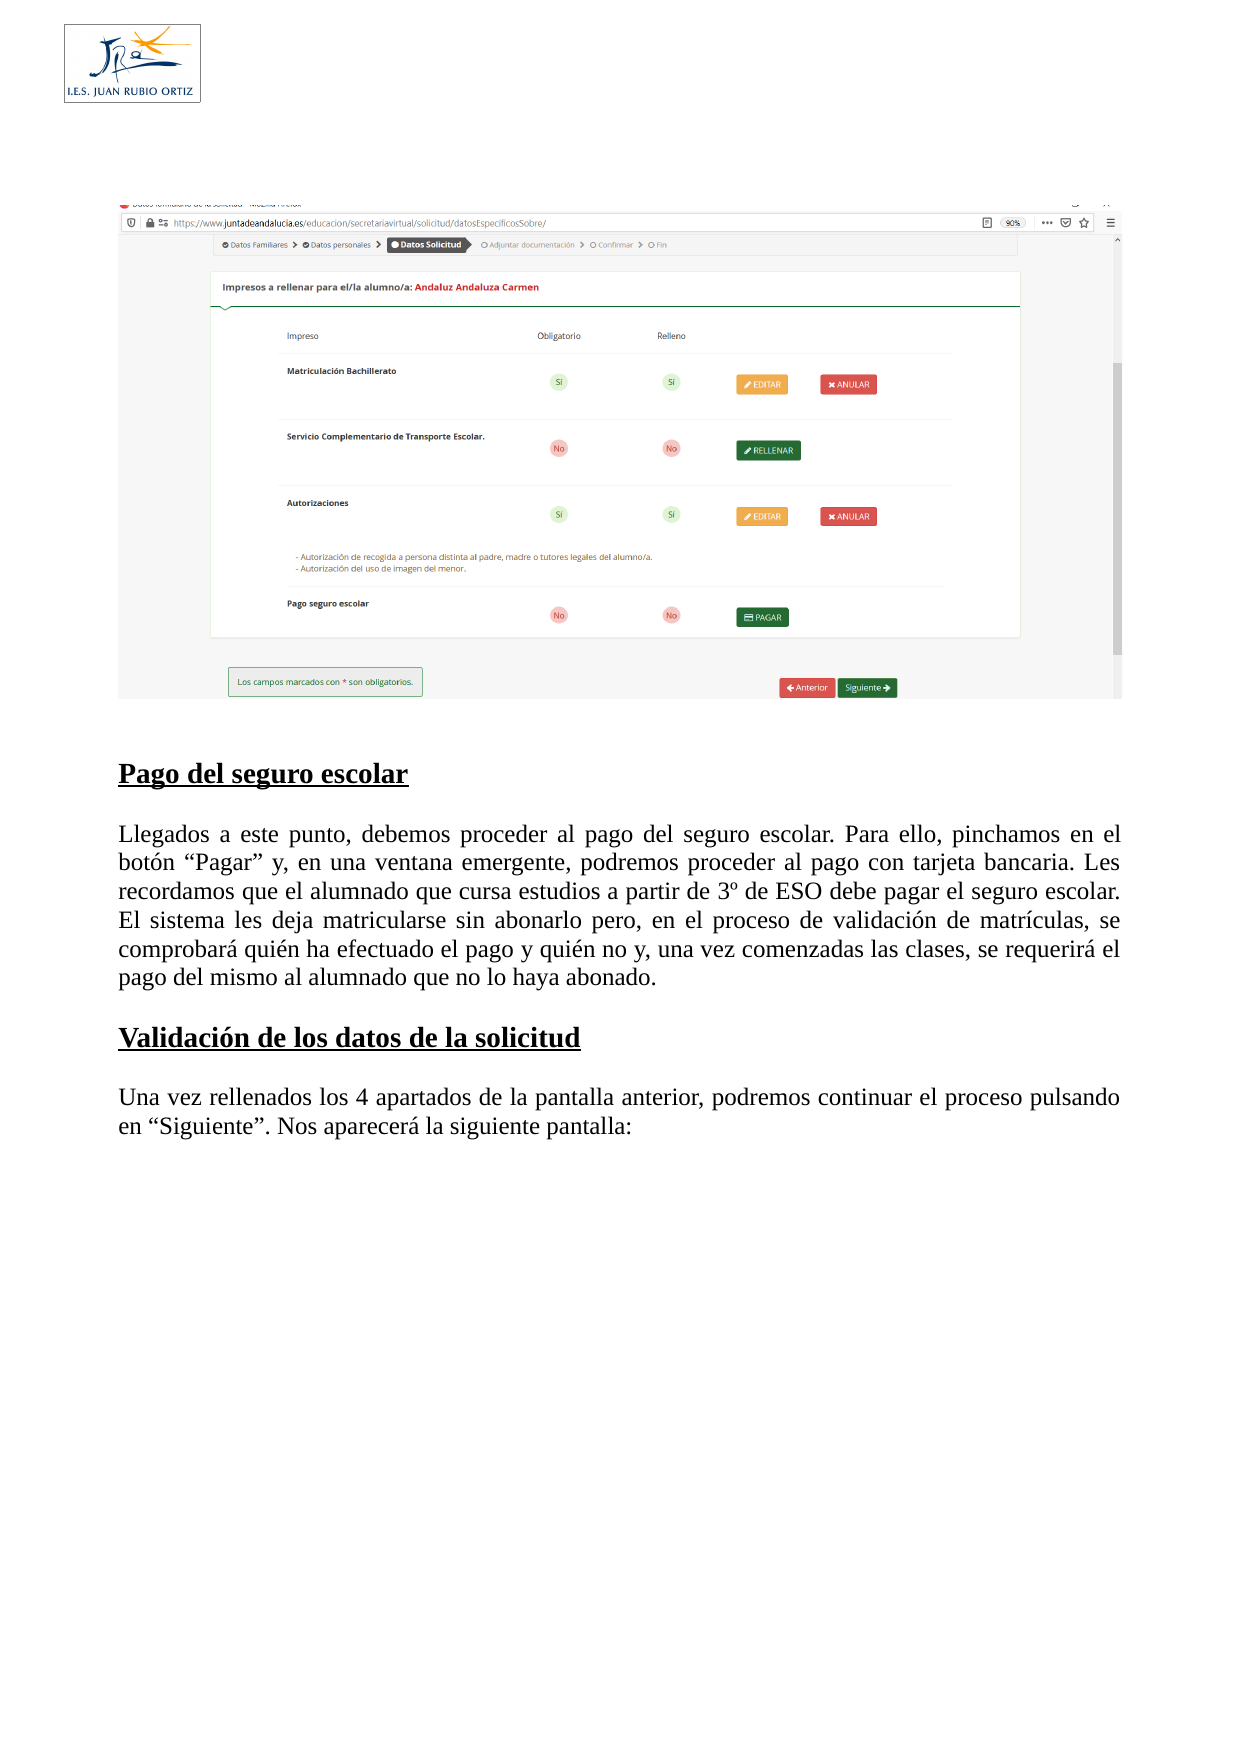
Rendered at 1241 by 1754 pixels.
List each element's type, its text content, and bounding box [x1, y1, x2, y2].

text Validación de los datos de la solicitud [118, 1020, 1122, 1053]
text Pago del seguro escolar [118, 756, 1122, 790]
picture [118, 205, 1123, 699]
text Llegados a este punto, debemos proceder al pago del seguro escolar. Para ello, pinchamos en el botón “Pagar” y, en una ventana emergente, podremos proceder al pago con tarjeta bancaria. Les recordamos que el alumnado que cursa estudios a partir de 3º de ESO debe pagar el seguro escolar. El sistema les deja matricularse sin abonarlo pero, en el proceso de validación de matrículas, se comprobará quién ha efectuado el pago y quién no y, una vez comenzadas las clases, se requerirá el pago del mismo al alumnado que no lo haya abonado. [118, 819, 1122, 991]
text Una vez rellenados los 4 apartados de la pantalla anterior, podremos continuar el proceso pulsando en “Siguiente”. Nos aparecerá la siguiente pantalla: [118, 1082, 1122, 1140]
picture [65, 25, 200, 102]
